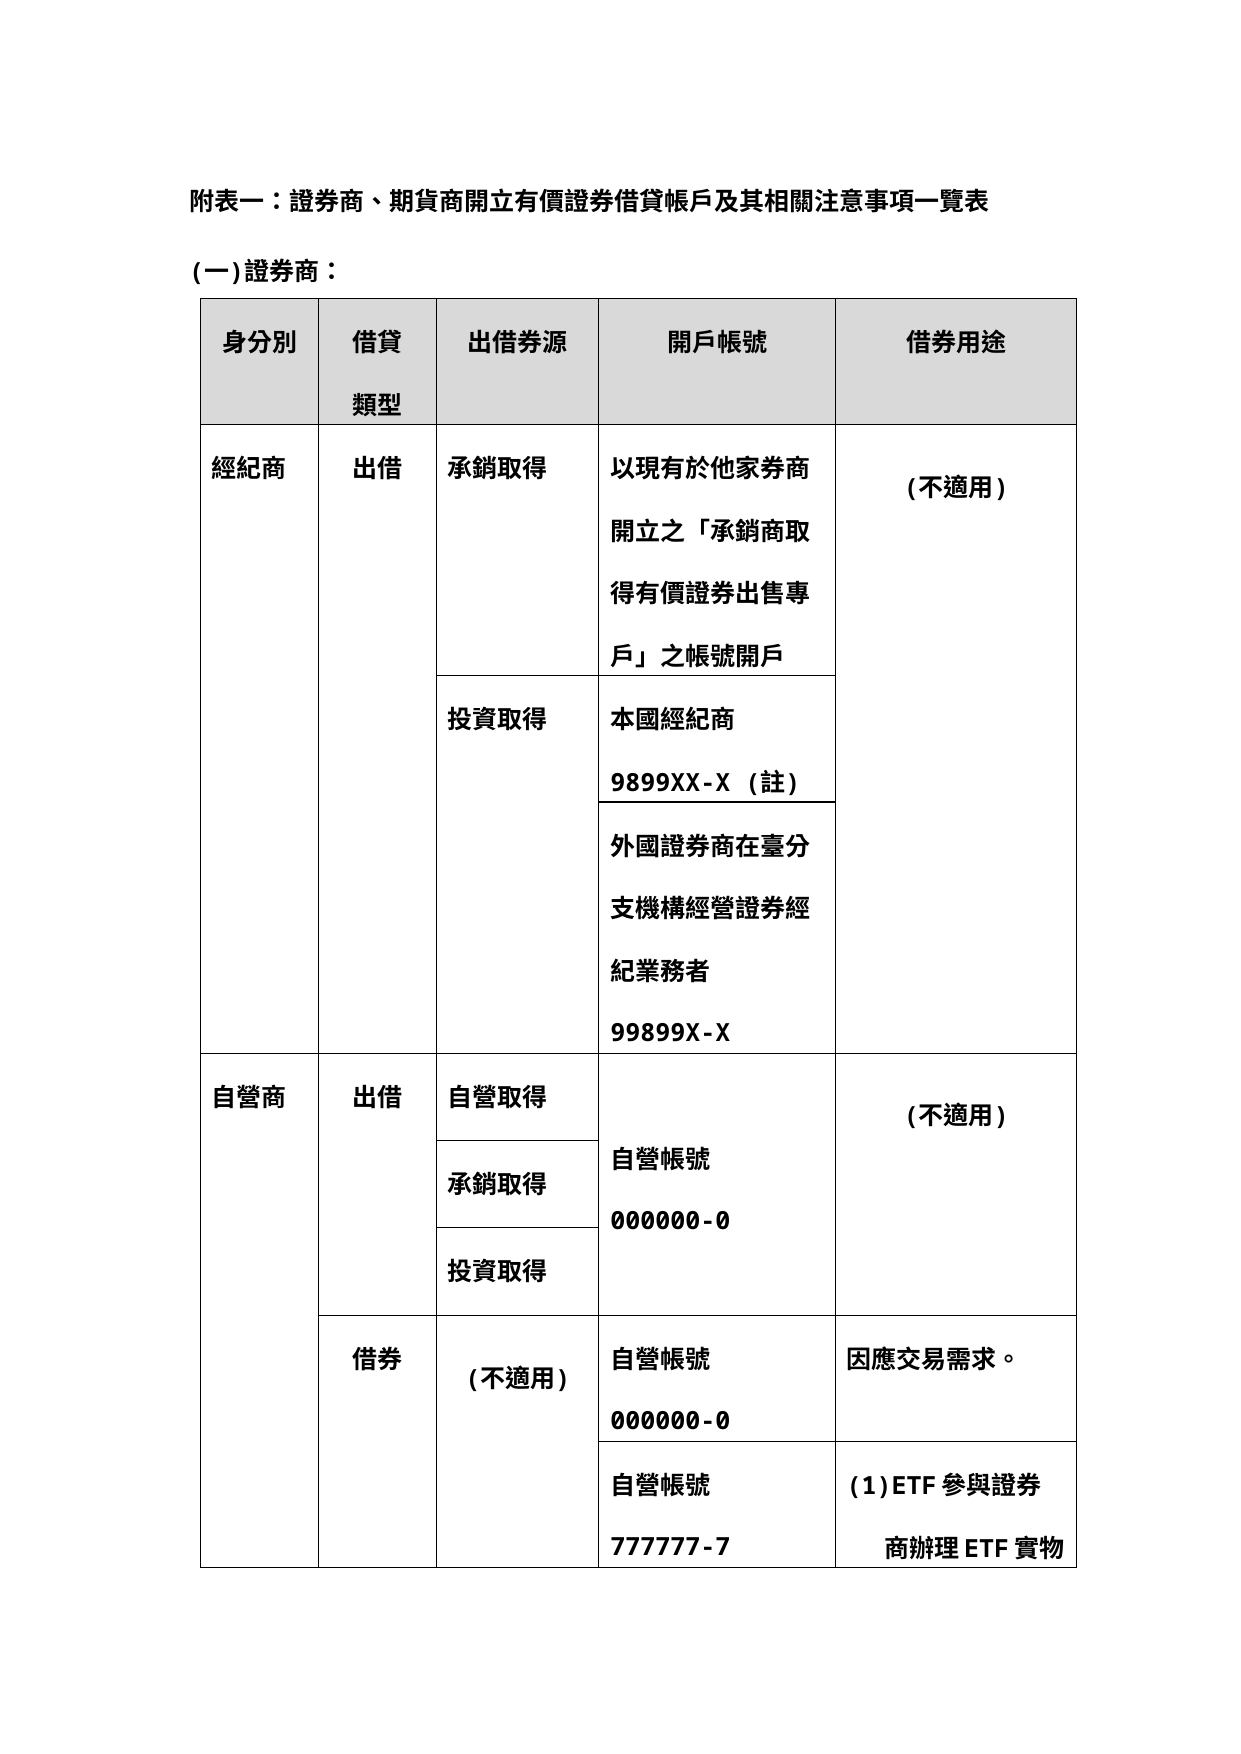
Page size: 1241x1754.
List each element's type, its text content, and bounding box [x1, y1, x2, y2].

table_cell 出借 [319, 1054, 436, 1315]
table_cell (1)ETF參與證券商辦理ETF實物 [836, 1442, 1076, 1567]
table_header 借券用途 [836, 299, 1076, 424]
table_cell 承銷取得 [437, 1141, 598, 1227]
table_header 出借券源 [437, 299, 598, 424]
table_cell (不適用) [836, 1054, 1076, 1315]
table_cell (不適用) [836, 425, 1076, 1052]
table_cell 自營帳號 777777-7 [599, 1442, 835, 1567]
table_cell 承銷取得 [437, 425, 598, 675]
table_cell (不適用) [437, 1316, 598, 1567]
table_cell 自營取得 [437, 1054, 598, 1140]
table_header 開戶帳號 [599, 299, 835, 424]
table_header 借貸 類型 [319, 299, 436, 424]
table_cell 經紀商 [201, 425, 318, 1052]
table_cell 外國證券商在臺分支機構經營證券經紀業務者 99899X-X [599, 803, 835, 1052]
table_cell 借券 [319, 1316, 436, 1567]
table_cell 自營帳號 000000-0 [599, 1316, 835, 1441]
table_cell 本國經紀商 9899XX-X (註) [599, 676, 835, 801]
text 附表一：證券商、期貨商開立有價證券借貸帳戶及其相關注意事項一覽表 [189, 158, 1092, 221]
table_cell 以現有於他家券商開立之「承銷商取得有價證券出售專戶」之帳號開戶 [599, 425, 835, 675]
text (一)證券商： [189, 228, 1092, 291]
table_header 身分別 [201, 299, 318, 424]
table_cell 自營帳號 000000-0 [599, 1054, 835, 1315]
table_cell 投資取得 [437, 676, 598, 1052]
table_cell 自營商 [201, 1054, 318, 1567]
table_cell 投資取得 [437, 1228, 598, 1315]
table_cell 出借 [319, 425, 436, 1052]
table_cell 因應交易需求。 [836, 1316, 1076, 1441]
